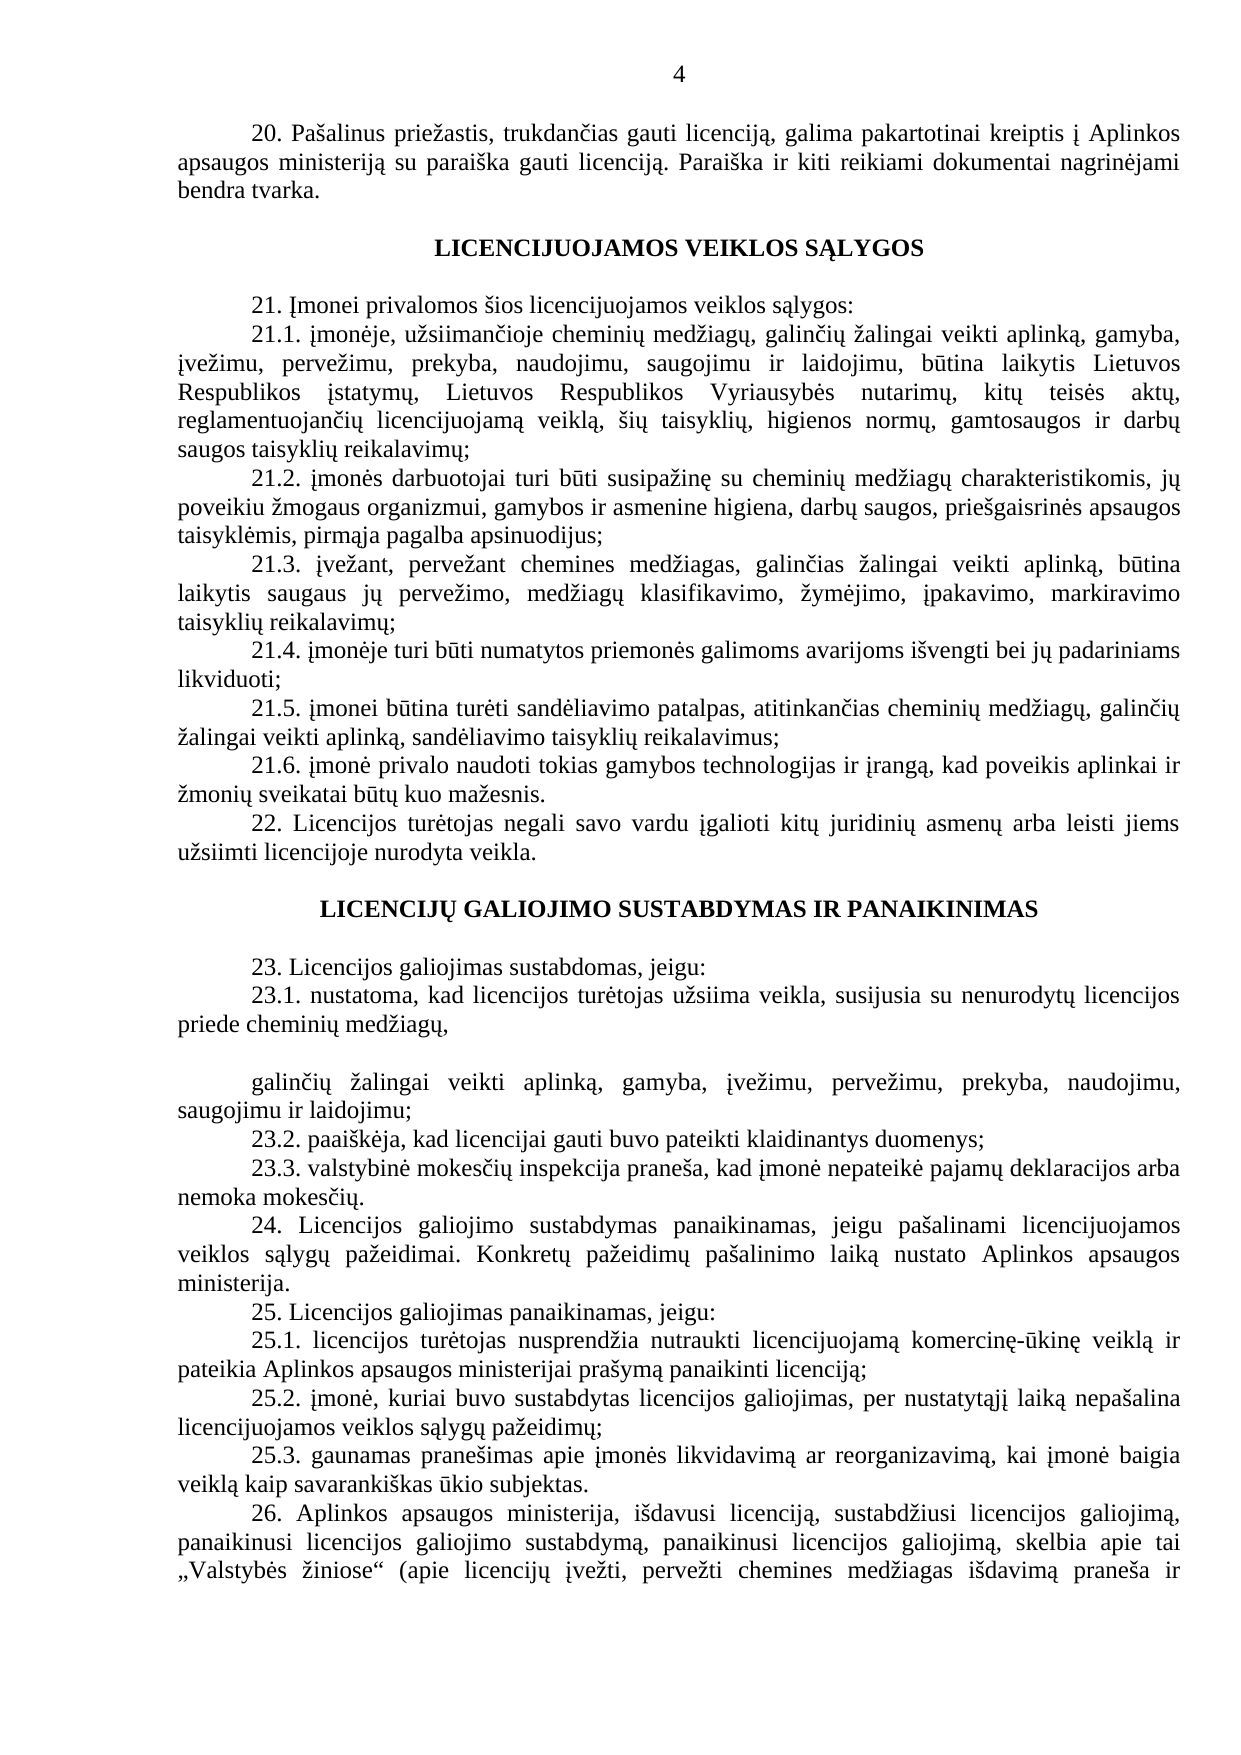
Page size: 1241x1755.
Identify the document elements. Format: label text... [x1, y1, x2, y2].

text 23.2. paaiškėja, kad licencijai gauti buvo pateikti klaidinantys duomenys; [177, 1124, 1181, 1153]
text 25.3. gaunamas pranešimas apie įmonės likvidavimą ar reorganizavimą, kai įmonė baigia veiklą kaip savarankiškas ūkio subjektas. [177, 1441, 1181, 1498]
text 21.5. įmonei būtina turėti sandėliavimo patalpas, atitinkančias cheminių medžiagų, galinčių žalingai veikti aplinką, sandėliavimo taisyklių reikalavimus; [177, 693, 1181, 751]
text 25. Licencijos galiojimas panaikinamas, jeigu: [177, 1297, 1181, 1326]
text 21.1. įmonėje, užsiimančioje cheminių medžiagų, galinčių žalingai veikti aplinką, gamyba, įvežimu, pervežimu, prekyba, naudojimu, saugojimu ir laidojimu, būtina laikytis Lietuvos Respublikos įstatymų, Lietuvos Respublikos Vyriausybės nutarimų, kitų teisės aktų, reglamentuojančių licencijuojamą veiklą, šių taisyklių, higienos normų, gamtosaugos ir darbų saugos taisyklių reikalavimų; [177, 319, 1181, 463]
text galinčių žalingai veikti aplinką, gamyba, įvežimu, pervežimu, prekyba, naudojimu, saugojimu ir laidojimu; [177, 1067, 1181, 1124]
text 23. Licencijos galiojimas sustabdomas, jeigu: [177, 952, 1181, 981]
text Licencijų galiojimo sustabdymas ir panaikinimas [177, 894, 1181, 923]
text 26. Aplinkos apsaugos ministerija, išdavusi licenciją, sustabdžiusi licencijos galiojimą, panaikinusi licencijos galiojimo sustabdymą, panaikinusi licencijos galiojimą, skelbia apie tai „Valstybės žiniose“ (apie licencijų įvežti, pervežti chemines medžiagas išdavimą praneša ir [177, 1498, 1181, 1584]
text 21.6. įmonė privalo naudoti tokias gamybos technologijas ir įrangą, kad poveikis aplinkai ir žmonių sveikatai būtų kuo mažesnis. [177, 751, 1181, 808]
text Licencijuojamos veiklos sąlygos [177, 233, 1181, 262]
text 21.4. įmonėje turi būti numatytos priemonės galimoms avarijoms išvengti bei jų padariniams likviduoti; [177, 636, 1181, 693]
text 25.2. įmonė, kuriai buvo sustabdytas licencijos galiojimas, per nustatytąjį laiką nepašalina licencijuojamos veiklos sąlygų pažeidimų; [177, 1383, 1181, 1441]
text 20. Pašalinus priežastis, trukdančias gauti licenciją, galima pakartotinai kreiptis į Aplinkos apsaugos ministeriją su paraiška gauti licenciją. Paraiška ir kiti reikiami dokumentai nagrinėjami bendra tvarka. [177, 118, 1181, 204]
text 21. Įmonei privalomos šios licencijuojamos veiklos sąlygos: [177, 291, 1181, 319]
text 22. Licencijos turėtojas negali savo vardu įgalioti kitų juridinių asmenų arba leisti jiems užsiimti licencijoje nurodyta veikla. [177, 808, 1181, 866]
text 25.1. licencijos turėtojas nusprendžia nutraukti licencijuojamą komercinę-ūkinę veiklą ir pateikia Aplinkos apsaugos ministerijai prašymą panaikinti licenciją; [177, 1326, 1181, 1383]
text 21.3. įvežant, pervežant chemines medžiagas, galinčias žalingai veikti aplinką, būtina laikytis saugaus jų pervežimo, medžiagų klasifikavimo, žymėjimo, įpakavimo, markiravimo taisyklių reikalavimų; [177, 549, 1181, 636]
text 23.3. valstybinė mokesčių inspekcija praneša, kad įmonė nepateikė pajamų deklaracijos arba nemoka mokesčių. [177, 1153, 1181, 1211]
text 21.2. įmonės darbuotojai turi būti susipažinę su cheminių medžiagų charakteristikomis, jų poveikiu žmogaus organizmui, gamybos ir asmenine higiena, darbų saugos, priešgaisrinės apsaugos taisyklėmis, pirmąja pagalba apsinuodijus; [177, 463, 1181, 549]
text 23.1. nustatoma, kad licencijos turėtojas užsiima veikla, susijusia su nenurodytų licencijos priede cheminių medžiagų, [177, 981, 1181, 1038]
text 24. Licencijos galiojimo sustabdymas panaikinamas, jeigu pašalinami licencijuojamos veiklos sąlygų pažeidimai. Konkretų pažeidimų pašalinimo laiką nustato Aplinkos apsaugos ministerija. [177, 1211, 1181, 1297]
